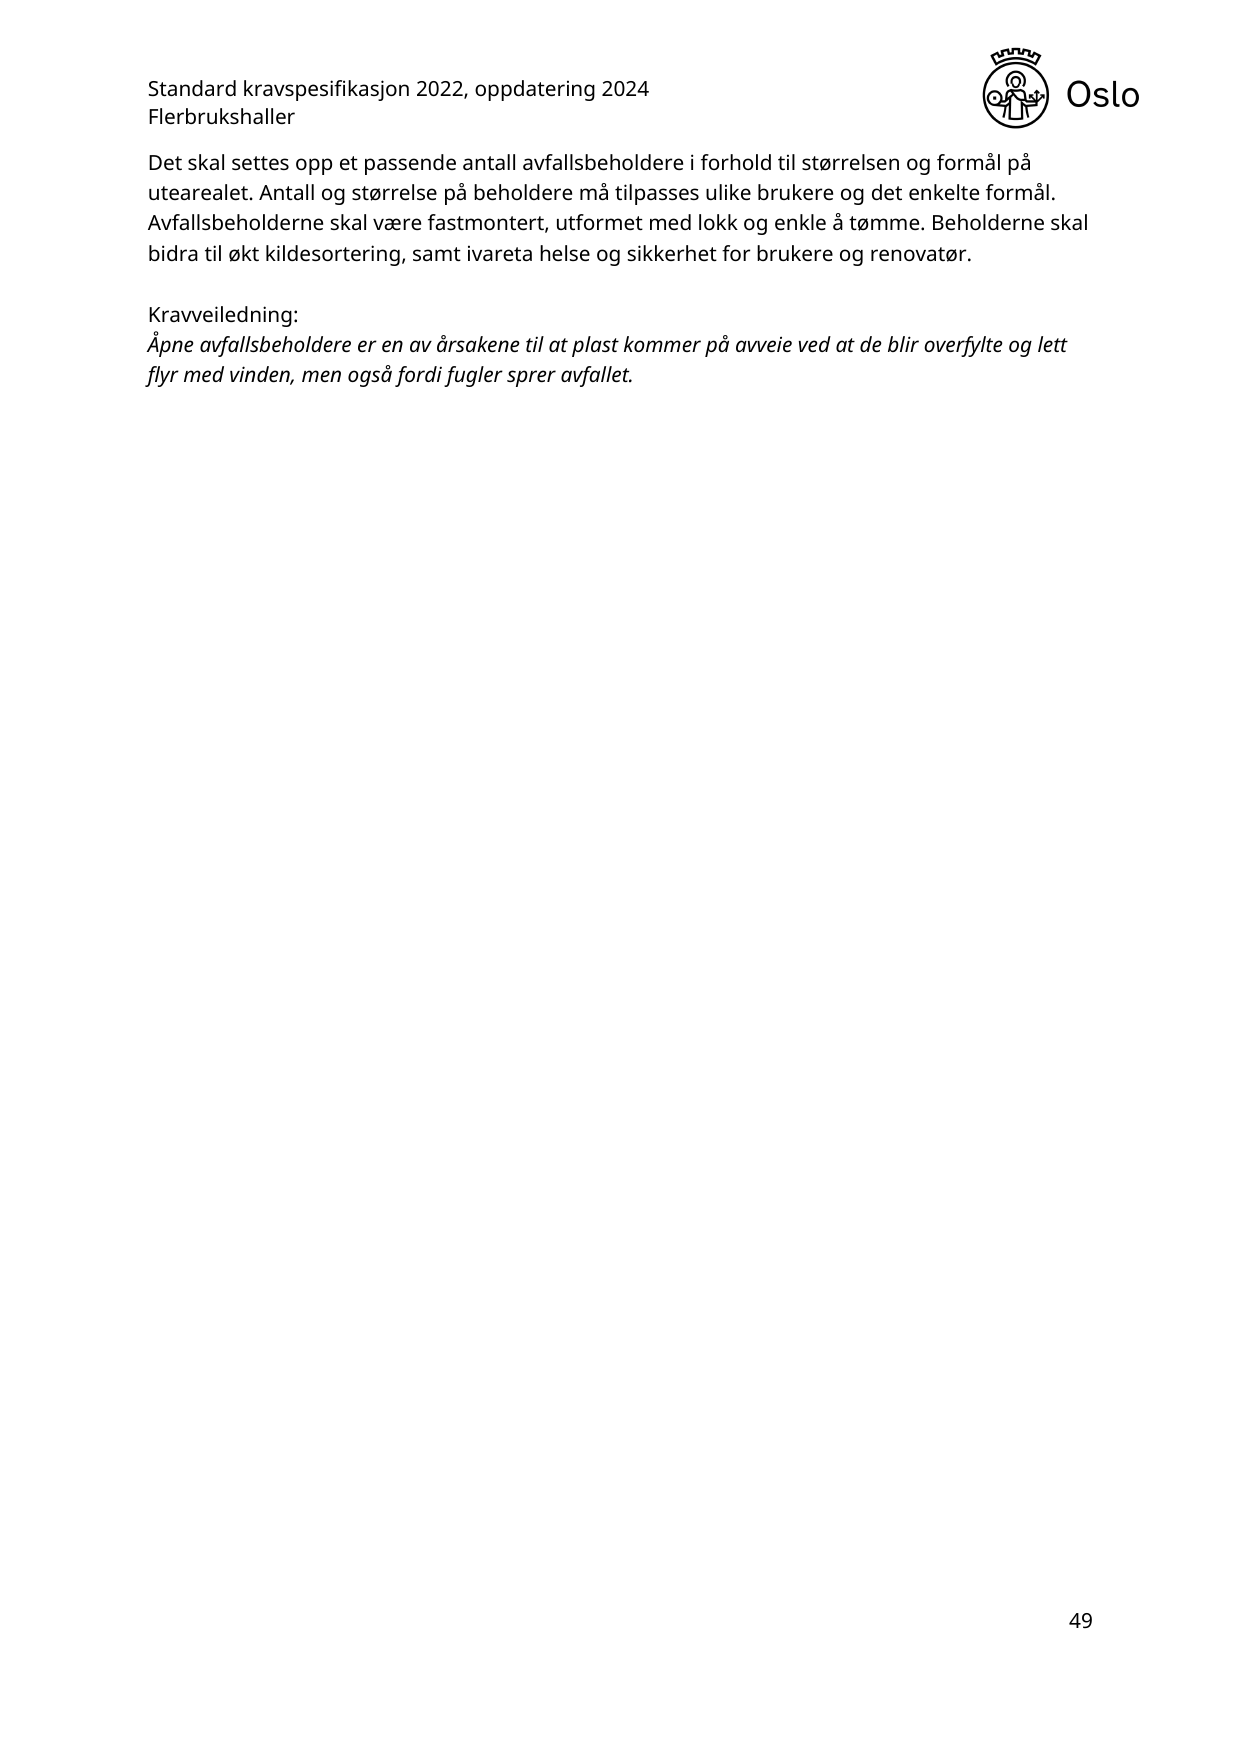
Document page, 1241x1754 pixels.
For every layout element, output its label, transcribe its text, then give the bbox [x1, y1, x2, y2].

text Det skal settes opp et passende antall avfallsbeholdere i forhold til størrelsen og formål på utearealet. Antall og størrelse på beholdere må tilpasses ulike brukere og det enkelte formål. [148, 148, 1093, 206]
text Kravveiledning: [148, 300, 1093, 328]
text Avfallsbeholderne skal være fastmontert, utformet med lokk og enkle å tømme. Beholderne skal bidra til økt kildesortering, samt ivareta helse og sikkerhet for brukere og renovatør. [148, 208, 1093, 267]
text Åpne avfallsbeholdere er en av årsakene til at plast kommer på avveie ved at de blir overfylte og lett flyr med vinden, men også fordi fugler sprer avfallet. [148, 330, 1093, 389]
